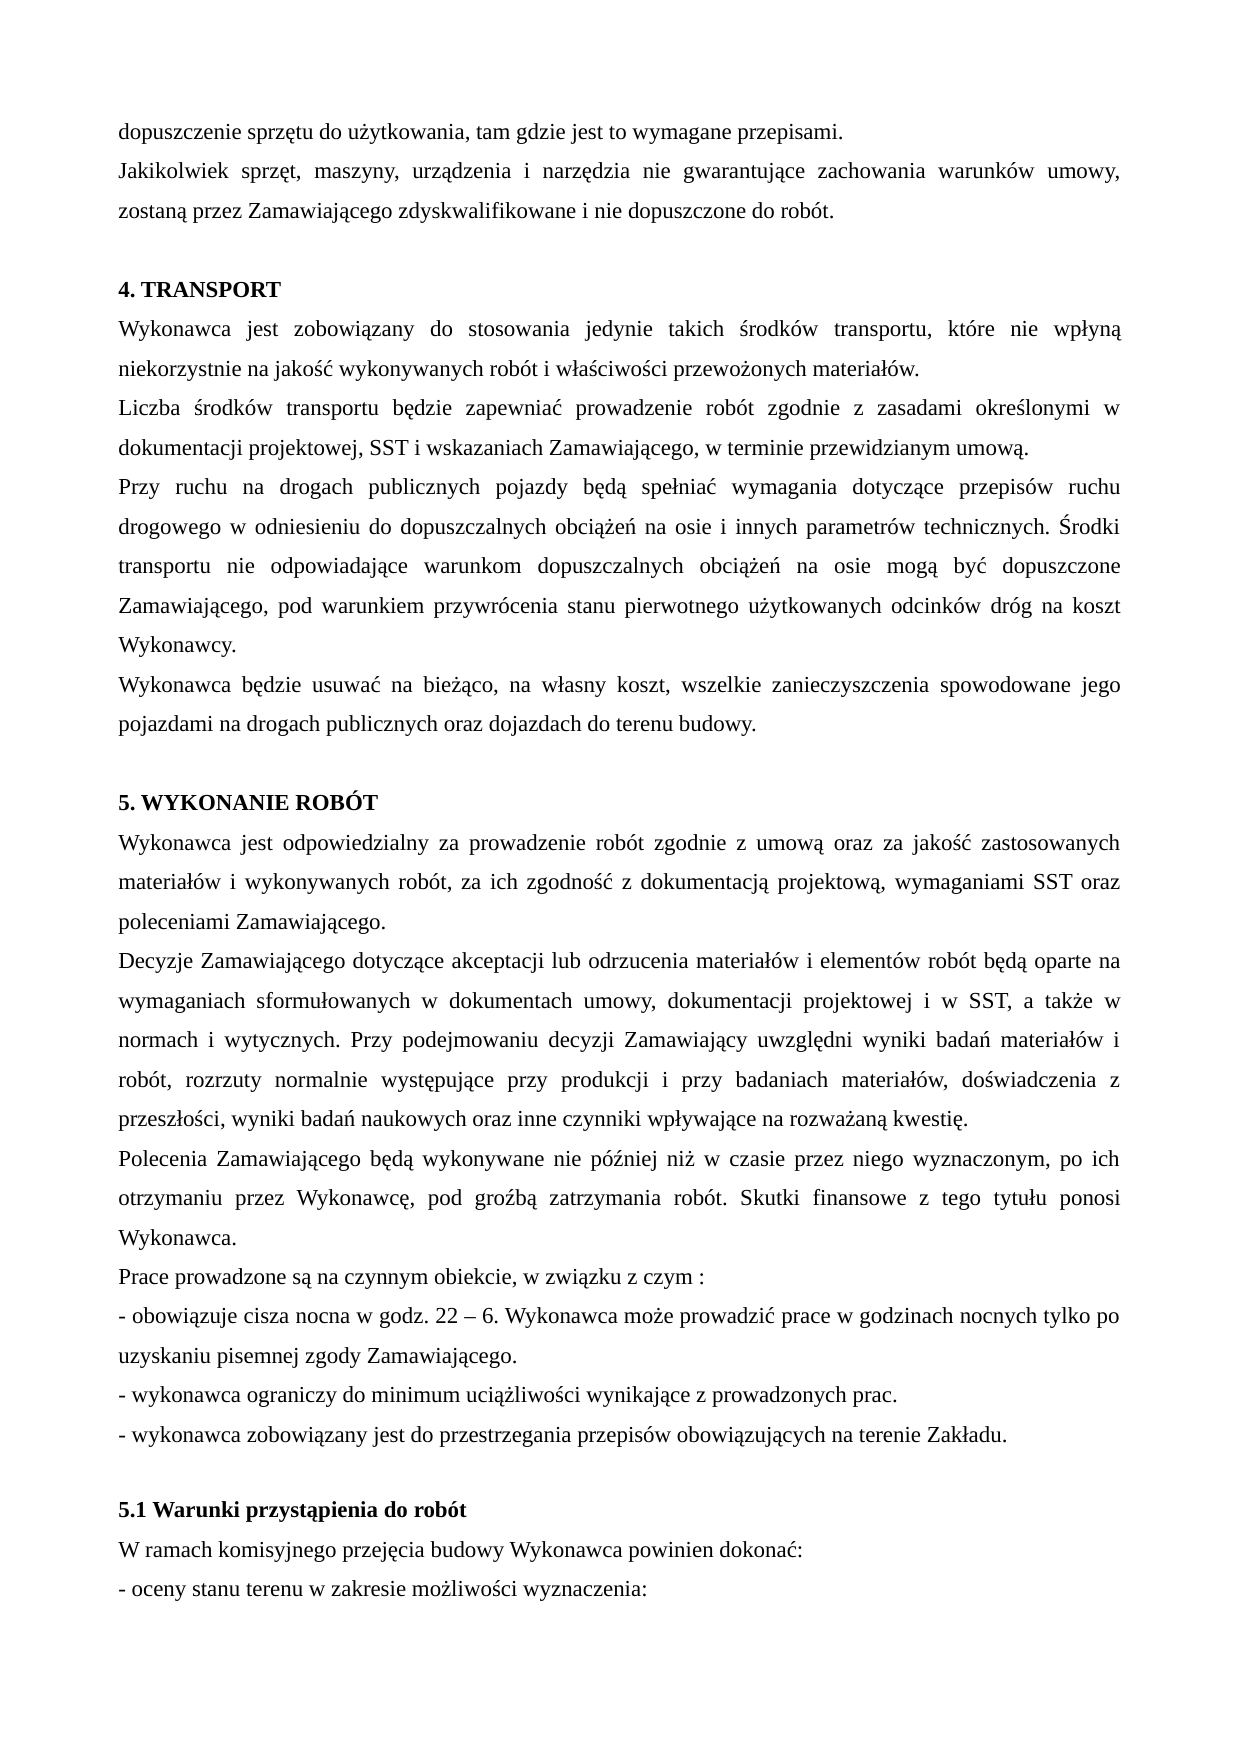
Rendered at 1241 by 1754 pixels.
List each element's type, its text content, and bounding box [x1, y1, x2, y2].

text 5. WYKONANIE ROBÓT [118, 789, 1122, 816]
text Polecenia Zamawiającego będą wykonywane nie później niż w czasie przez niego wyznaczonym, po ich otrzymaniu przez Wykonawcę, pod groźbą zatrzymania robót. Skutki finansowe z tego tytułu ponosi Wykonawca. [118, 1144, 1122, 1250]
text dopuszczenie sprzętu do użytkowania, tam gdzie jest to wymagane przepisami. [118, 118, 1122, 144]
text 4. TRANSPORT [118, 276, 1122, 302]
text - wykonawca ograniczy do minimum uciążliwości wynikające z prowadzonych prac. [118, 1381, 1122, 1408]
text Wykonawca jest zobowiązany do stosowania jedynie takich środków transportu, które nie wpłyną niekorzystnie na jakość wykonywanych robót i właściwości przewożonych materiałów. [118, 316, 1122, 381]
text Prace prowadzone są na czynnym obiekcie, w związku z czym : [118, 1263, 1122, 1289]
text Wykonawca jest odpowiedzialny za prowadzenie robót zgodnie z umową oraz za jakość zastosowanych materiałów i wykonywanych robót, za ich zgodność z dokumentacją projektową, wymaganiami SST oraz poleceniami Zamawiającego. [118, 829, 1122, 934]
text Liczba środków transportu będzie zapewniać prowadzenie robót zgodnie z zasadami określonymi w dokumentacji projektowej, SST i wskazaniach Zamawiającego, w terminie przewidzianym umową. [118, 394, 1122, 460]
text Wykonawca będzie usuwać na bieżąco, na własny koszt, wszelkie zanieczyszczenia spowodowane jego pojazdami na drogach publicznych oraz dojazdach do terenu budowy. [118, 671, 1122, 737]
text Jakikolwiek sprzęt, maszyny, urządzenia i narzędzia nie gwarantujące zachowania warunków umowy, zostaną przez Zamawiającego zdyskwalifikowane i nie dopuszczone do robót. [118, 158, 1122, 223]
text - obowiązuje cisza nocna w godz. 22 – 6. Wykonawca może prowadzić prace w godzinach nocnych tylko po uzyskaniu pisemnej zgody Zamawiającego. [118, 1302, 1122, 1368]
text 5.1 Warunki przystąpienia do robót [118, 1496, 1122, 1523]
text - wykonawca zobowiązany jest do przestrzegania przepisów obowiązujących na terenie Zakładu. [118, 1421, 1122, 1447]
text Decyzje Zamawiającego dotyczące akceptacji lub odrzucenia materiałów i elementów robót będą oparte na wymaganiach sformułowanych w dokumentach umowy, dokumentacji projektowej i w SST, a także w normach i wytycznych. Przy podejmowaniu decyzji Zamawiający uwzględni wyniki badań materiałów i robót, rozrzuty normalnie występujące przy produkcji i przy badaniach materiałów, doświadczenia z przeszłości, wyniki badań naukowych oraz inne czynniki wpływające na rozważaną kwestię. [118, 947, 1122, 1131]
text Przy ruchu na drogach publicznych pojazdy będą spełniać wymagania dotyczące przepisów ruchu drogowego w odniesieniu do dopuszczalnych obciążeń na osie i innych parametrów technicznych. Środki transportu nie odpowiadające warunkom dopuszczalnych obciążeń na osie mogą być dopuszczone Zamawiającego, pod warunkiem przywrócenia stanu pierwotnego użytkowanych odcinków dróg na koszt Wykonawcy. [118, 473, 1122, 658]
text - oceny stanu terenu w zakresie możliwości wyznaczenia: [118, 1575, 1122, 1602]
text W ramach komisyjnego przejęcia budowy Wykonawca powinien dokonać: [118, 1536, 1122, 1562]
